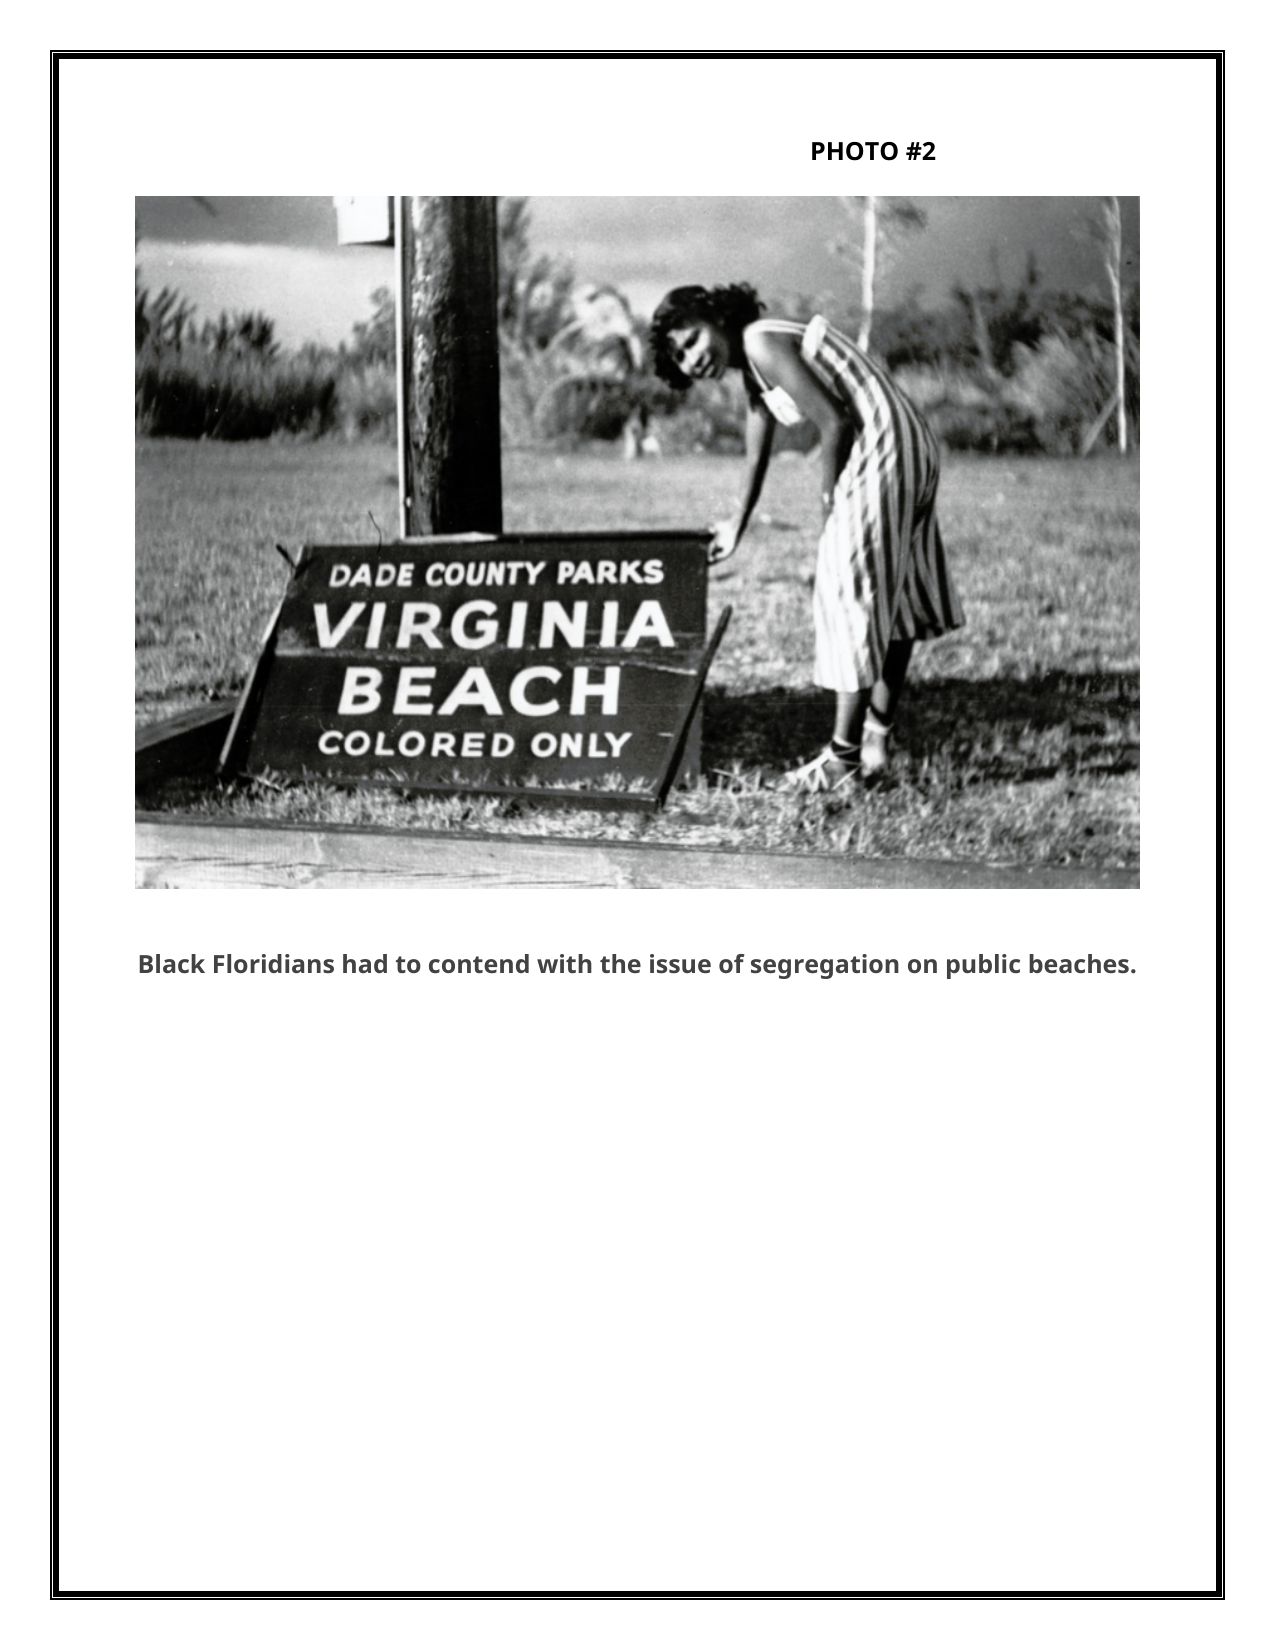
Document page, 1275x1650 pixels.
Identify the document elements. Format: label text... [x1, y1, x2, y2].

picture [135, 196, 1140, 889]
text Black Floridians had to contend with the issue of segregation on public beaches. [135, 946, 1140, 980]
text PHOTO #2 [735, 134, 1140, 168]
